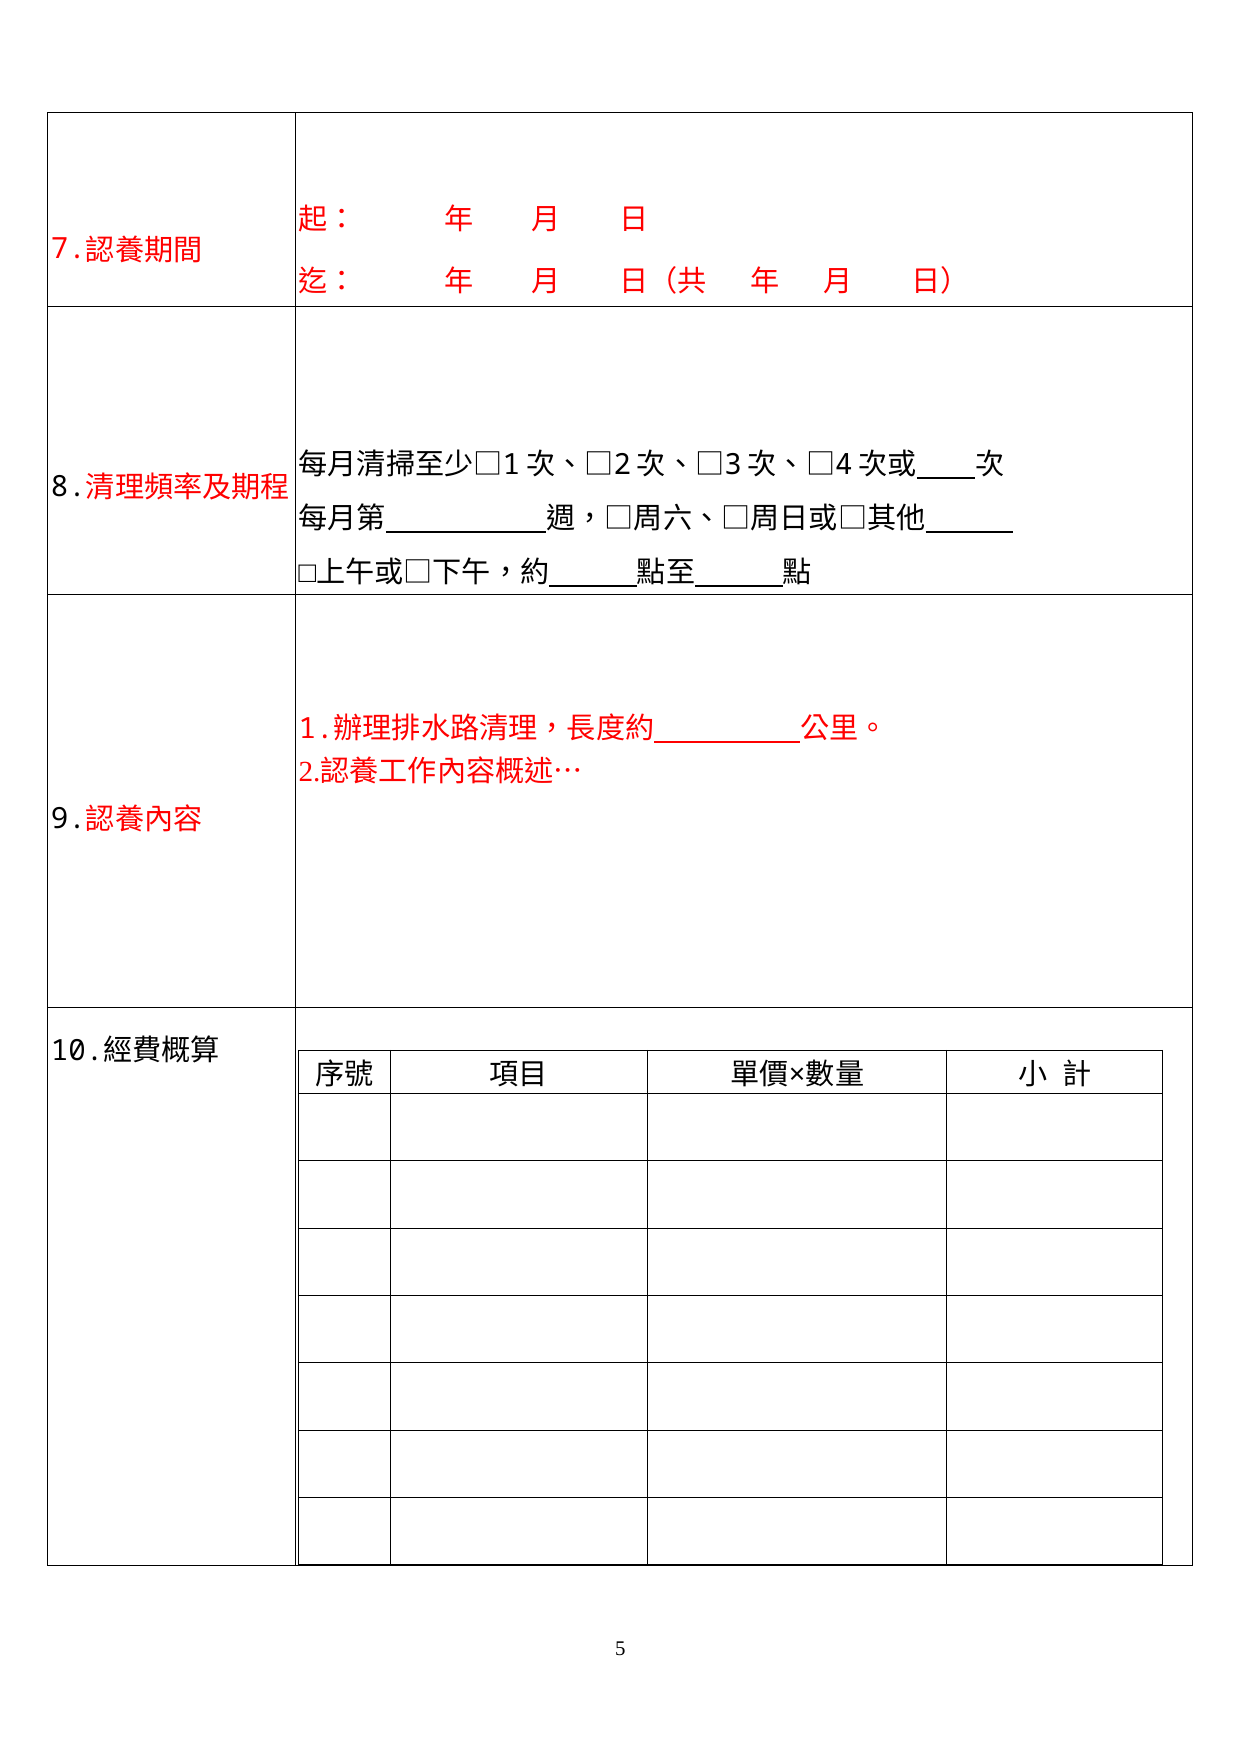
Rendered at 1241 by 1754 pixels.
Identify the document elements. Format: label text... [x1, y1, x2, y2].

table_header 小 計 [947, 1051, 1162, 1093]
table_cell 7.認養期間 [48, 113, 295, 306]
table_cell [947, 1161, 1162, 1228]
table_cell 8.清理頻率及期程 [48, 307, 295, 593]
table_cell [299, 1431, 390, 1497]
table_header 項目 [391, 1051, 647, 1093]
table_cell [299, 1161, 390, 1228]
table_cell [947, 1229, 1162, 1295]
table_header 序號 [299, 1051, 390, 1093]
table_cell [947, 1431, 1162, 1497]
table_cell [648, 1431, 946, 1497]
table_cell [947, 1498, 1162, 1564]
table_cell [391, 1161, 647, 1228]
table_cell [648, 1094, 946, 1160]
table_cell [648, 1498, 946, 1564]
table_cell [648, 1296, 946, 1362]
table_cell [391, 1431, 647, 1497]
table_cell [391, 1296, 647, 1362]
table_cell [947, 1296, 1162, 1362]
table_cell [648, 1229, 946, 1295]
table_cell 9.認養內容 [48, 595, 295, 1007]
table_cell [648, 1363, 946, 1429]
table_header 單價×數量 [648, 1051, 946, 1093]
table_cell [299, 1363, 390, 1429]
table_cell 1.辦理排水路清理，長度約 公里。 2.認養工作內容概述… [296, 595, 1192, 1007]
table_cell 每月清掃至少□1次、□2次、□3次、□4次或 次 每月第 週，□周六、□周日或□其他 □上午或□下午，約 點至 點 [296, 307, 1192, 593]
table_cell [299, 1498, 390, 1564]
table_cell [391, 1363, 647, 1429]
table_cell [299, 1229, 390, 1295]
table_cell 起： 年 月 日 迄： 年 月 日（共 年 月 日） [296, 113, 1192, 306]
table_cell [296, 1008, 1192, 1565]
table_cell [947, 1094, 1162, 1160]
table_cell [299, 1296, 390, 1362]
table_cell [391, 1229, 647, 1295]
table_cell [391, 1094, 647, 1160]
table_cell [299, 1094, 390, 1160]
table_cell [391, 1498, 647, 1564]
table_cell 10.經費概算 [48, 1008, 295, 1565]
table_cell [947, 1363, 1162, 1429]
table_cell [648, 1161, 946, 1228]
